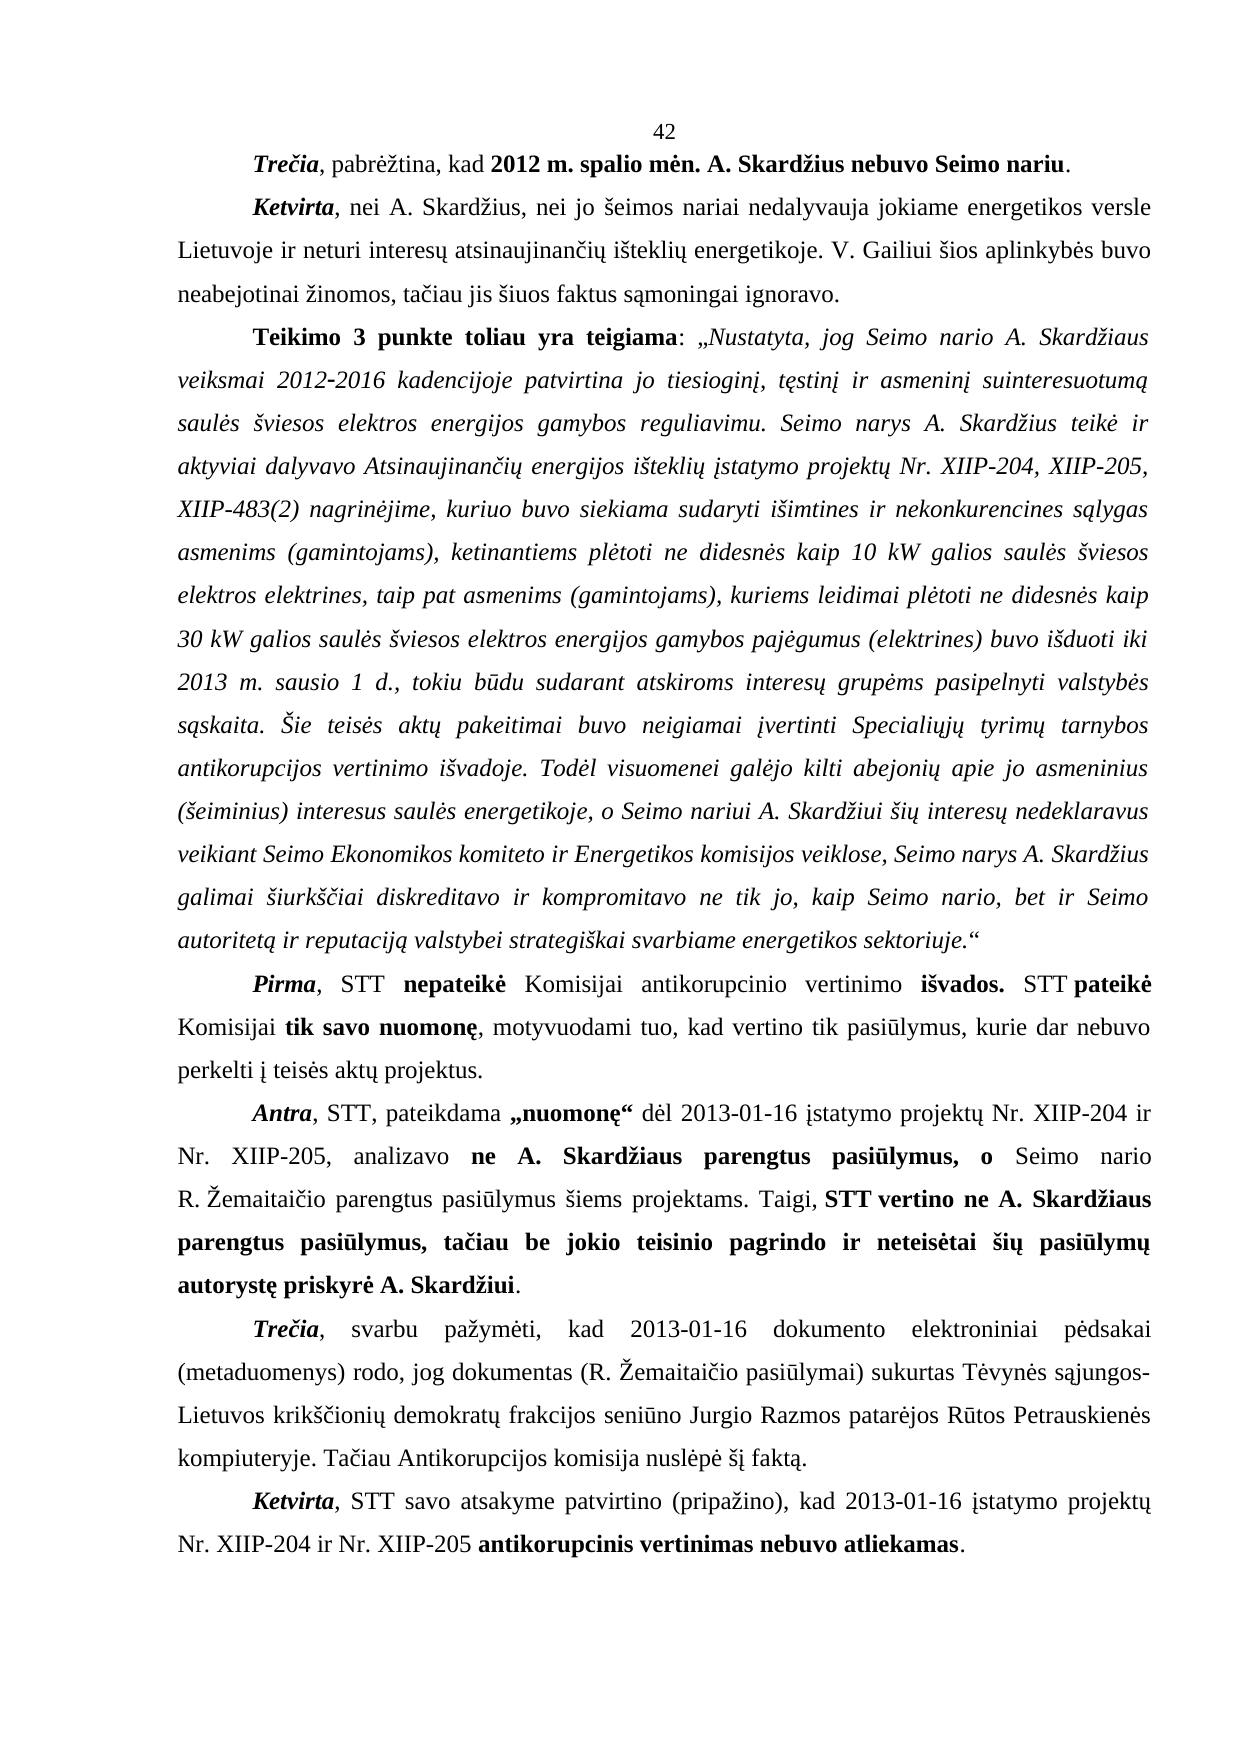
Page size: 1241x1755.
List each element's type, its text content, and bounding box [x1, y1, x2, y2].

text Pirma, STT nepateikė Komisijai antikorupcinio vertinimo išvados. STT pateikė Komisijai tik savo nuomonę, motyvuodami tuo, kad vertino tik pasiūlymus, kurie dar nebuvo perkelti į teisės aktų projektus. [177, 969, 1152, 1084]
text Trečia, svarbu pažymėti, kad 2013-01-16 dokumento elektroniniai pėdsakai (metaduomenys) rodo, jog dokumentas (R. Žemaitaičio pasiūlymai) sukurtas Tėvynės sąjungos-Lietuvos krikščionių demokratų frakcijos seniūno Jurgio Razmos patarėjos Rūtos Petrauskienės kompiuteryje. Tačiau Antikorupcijos komisija nuslėpė šį faktą. [177, 1314, 1152, 1472]
text Teikimo 3 punkte toliau yra teigiama: „Nustatyta, jog Seimo nario A. Skardžiaus veiksmai 20122016 kadencijoje patvirtina jo tiesioginį, tęstinį ir asmeninį suinteresuotumą saulės šviesos elektros energijos gamybos reguliavimu. Seimo narys A. Skardžius teikė ir aktyviai dalyvavo Atsinaujinančių energijos išteklių įstatymo projektų Nr. XIIP-204, XIIP-205, XIIP-483(2) nagrinėjime, kuriuo buvo siekiama sudaryti išimtines ir nekonkurencines sąlygas asmenims (gamintojams), ketinantiems plėtoti ne didesnės kaip 10 kW galios saulės šviesos elektros elektrines, taip pat asmenims (gamintojams), kuriems leidimai plėtoti ne didesnės kaip 30 kW galios saulės šviesos elektros energijos gamybos pajėgumus (elektrines) buvo išduoti iki 2013 m. sausio 1 d., tokiu būdu sudarant atskiroms interesų grupėms pasipelnyti valstybės sąskaita. Šie teisės aktų pakeitimai buvo neigiamai įvertinti Specialiųjų tyrimų tarnybos antikorupcijos vertinimo išvadoje. Todėl visuomenei galėjo kilti abejonių apie jo asmeninius (šeiminius) interesus saulės energetikoje, o Seimo nariui A. Skardžiui šių interesų nedeklaravus veikiant Seimo Ekonomikos komiteto ir Energetikos komisijos veiklose, Seimo narys A. Skardžius galimai šiurkščiai diskreditavo ir kompromitavo ne tik jo, kaip Seimo nario, bet ir Seimo autoritetą ir reputaciją valstybei strategiškai svarbiame energetikos sektoriuje.“ [177, 322, 1152, 954]
text Antra, STT, pateikdama „nuomonę“ dėl 2013-01-16 įstatymo projektų Nr. XIIP-204 ir Nr. XIIP-205, analizavo ne A. Skardžiaus parengtus pasiūlymus, o Seimo nario R. Žemaitaičio parengtus pasiūlymus šiems projektams. Taigi, STT vertino ne A. Skardžiaus parengtus pasiūlymus, tačiau be jokio teisinio pagrindo ir neteisėtai šių pasiūlymų autorystę priskyrė A. Skardžiui. [177, 1098, 1152, 1299]
text Ketvirta, nei A. Skardžius, nei jo šeimos nariai nedalyvauja jokiame energetikos versle Lietuvoje ir neturi interesų atsinaujinančių išteklių energetikoje. V. Gailiui šios aplinkybės buvo neabejotinai žinomos, tačiau jis šiuos faktus sąmoningai ignoravo. [177, 192, 1152, 307]
text Ketvirta, STT savo atsakyme patvirtino (pripažino), kad 2013-01-16 įstatymo projektų Nr. XIIP-204 ir Nr. XIIP-205 antikorupcinis vertinimas nebuvo atliekamas. [177, 1486, 1152, 1558]
text Trečia, pabrėžtina, kad 2012 m. spalio mėn. A. Skardžius nebuvo Seimo nariu. [177, 149, 1152, 178]
